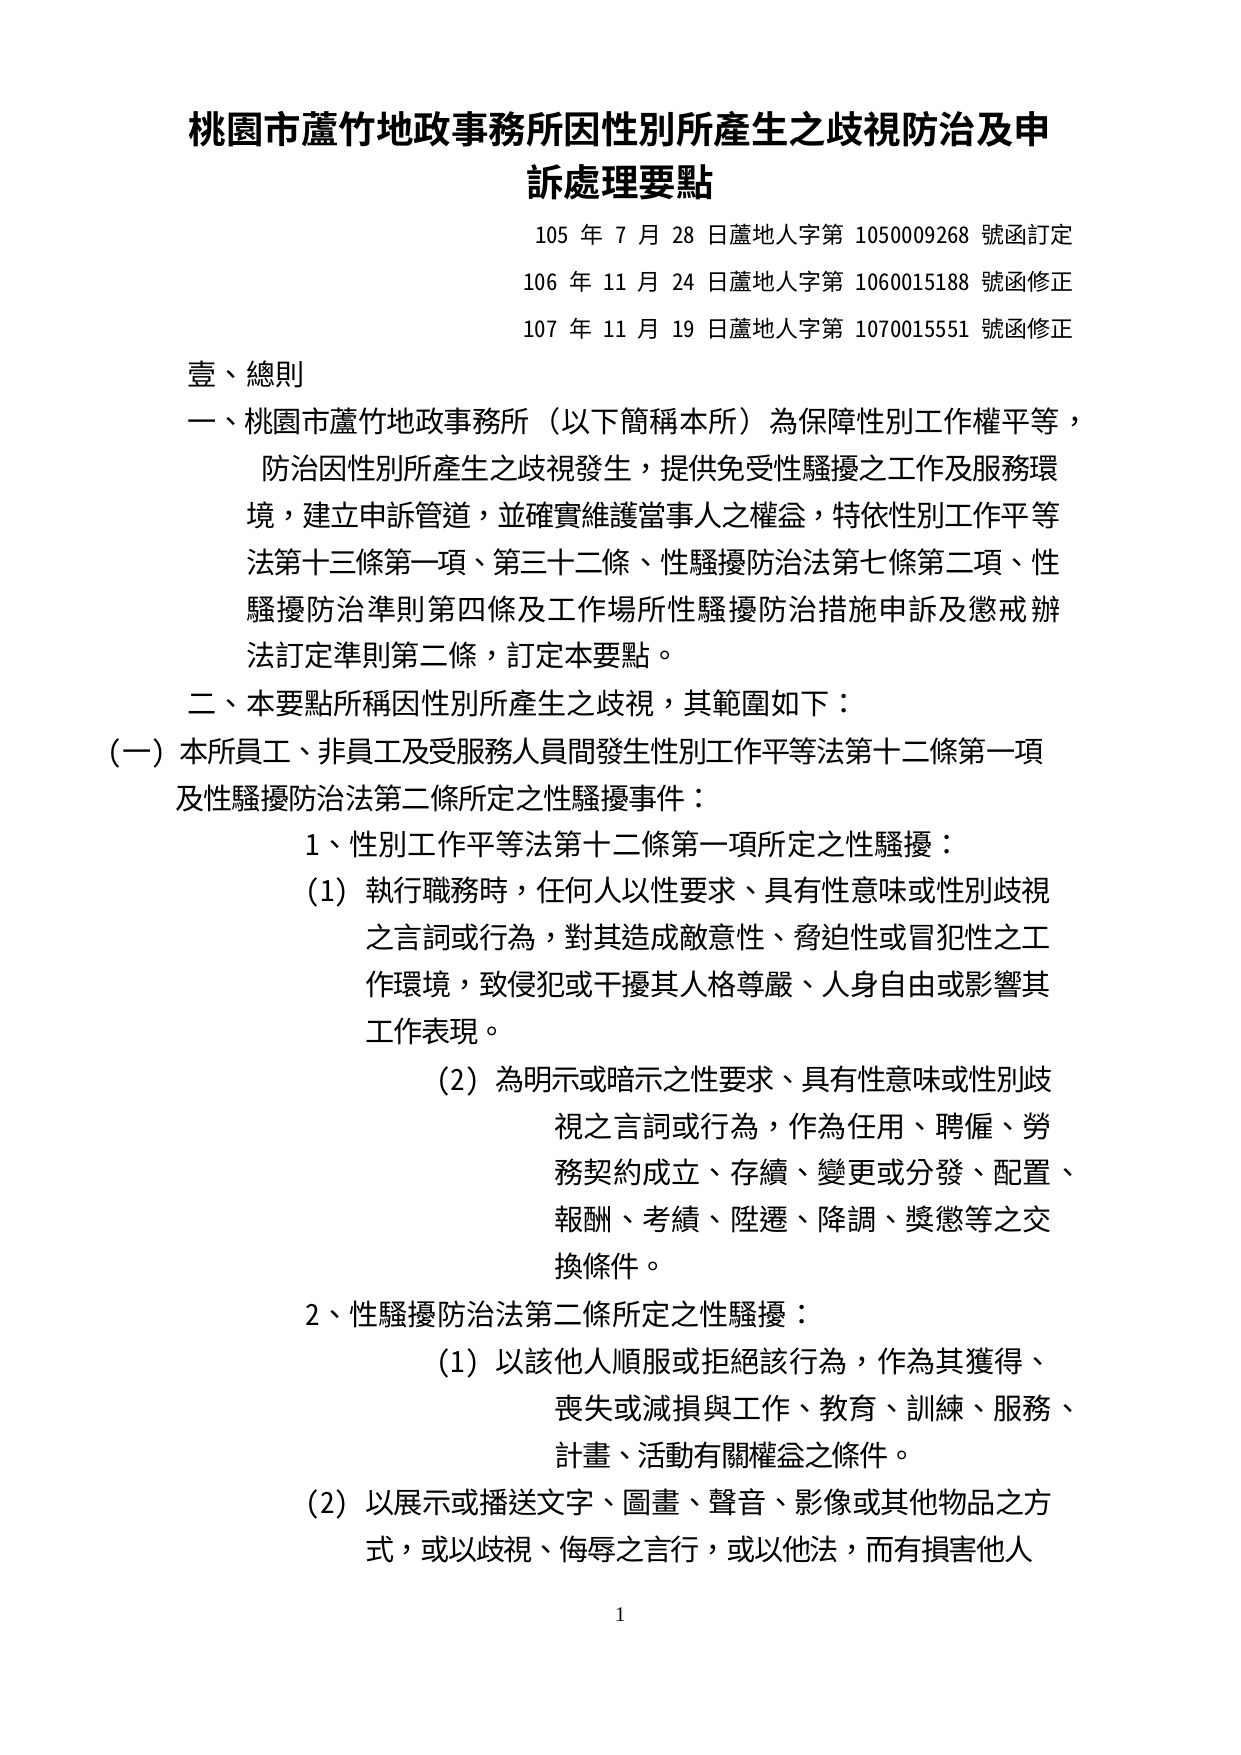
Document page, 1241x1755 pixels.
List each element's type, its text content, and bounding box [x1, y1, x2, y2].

list 為明示或暗示之性要求、具有性意味或性別歧視之言詞或行為，作為任用、聘僱、勞務契約成立、存續、變更或分發、配置、報酬、考績、陞遷、降調、獎懲等之交換條件。 [436, 1056, 1053, 1286]
text 一、桃園市蘆竹地政事務所（以下簡稱本所）為保障性別工作權平等， 防治因性別所產生之歧視發生，提供免受性騷擾之工作及服務環境，建立申訴管道，並確實維護當事人之權益，特依性別工作平等法第十三條第一項、第三十二條、性騷擾防治法第七條第二項、性騷擾防治準則第四條及工作場所性騷擾防治措施申訴及懲戒辦法訂定準則第二條，訂定本要點。 [187, 399, 1061, 675]
text (一) 本所員工、非員工及受服務人員間發生性別工作平等法第十二條第一項及性騷擾防治法第二條所定之性騷擾事件： [108, 728, 1053, 818]
text 1、性別工作平等法第十二條第一項所定之性騷擾： [306, 823, 1095, 863]
list 執行職務時，任何人以性要求、具有性意味或性別歧視之言詞或行為，對其造成敵意性、脅迫性或冒犯性之工作環境，致侵犯或干擾其人格尊嚴、人身自由或影響其工作表現。 [306, 868, 1053, 1051]
text 桃園市蘆竹地政事務所因性別所產生之歧視防治及申訴處理要點 [188, 101, 1052, 207]
text 106 年 11 月 24 日蘆地人字第 1060015188 號函修正 [521, 263, 1075, 297]
list 以該他人順服或拒絕該行為，作為其獲得、喪失或減損與工作、教育、訓練、服務、計畫、活動有關權益之條件。 [436, 1338, 1053, 1474]
list 以展示或播送文字、圖畫、聲音、影像或其他物品之方式，或以歧視、侮辱之言行，或以他法，而有損害他人 [306, 1479, 1054, 1569]
text 二、本要點所稱因性別所產生之歧視，其範圍如下： [187, 681, 1095, 723]
text 105 年 7 月 28 日蘆地人字第 1050009268 號函訂定 [521, 217, 1087, 250]
text 壹、總則 [187, 351, 1095, 394]
text 107 年 11 月 19 日蘆地人字第 1070015551 號函修正 [521, 311, 1075, 344]
text 2、性騷擾防治法第二條所定之性騷擾： [306, 1291, 1095, 1333]
